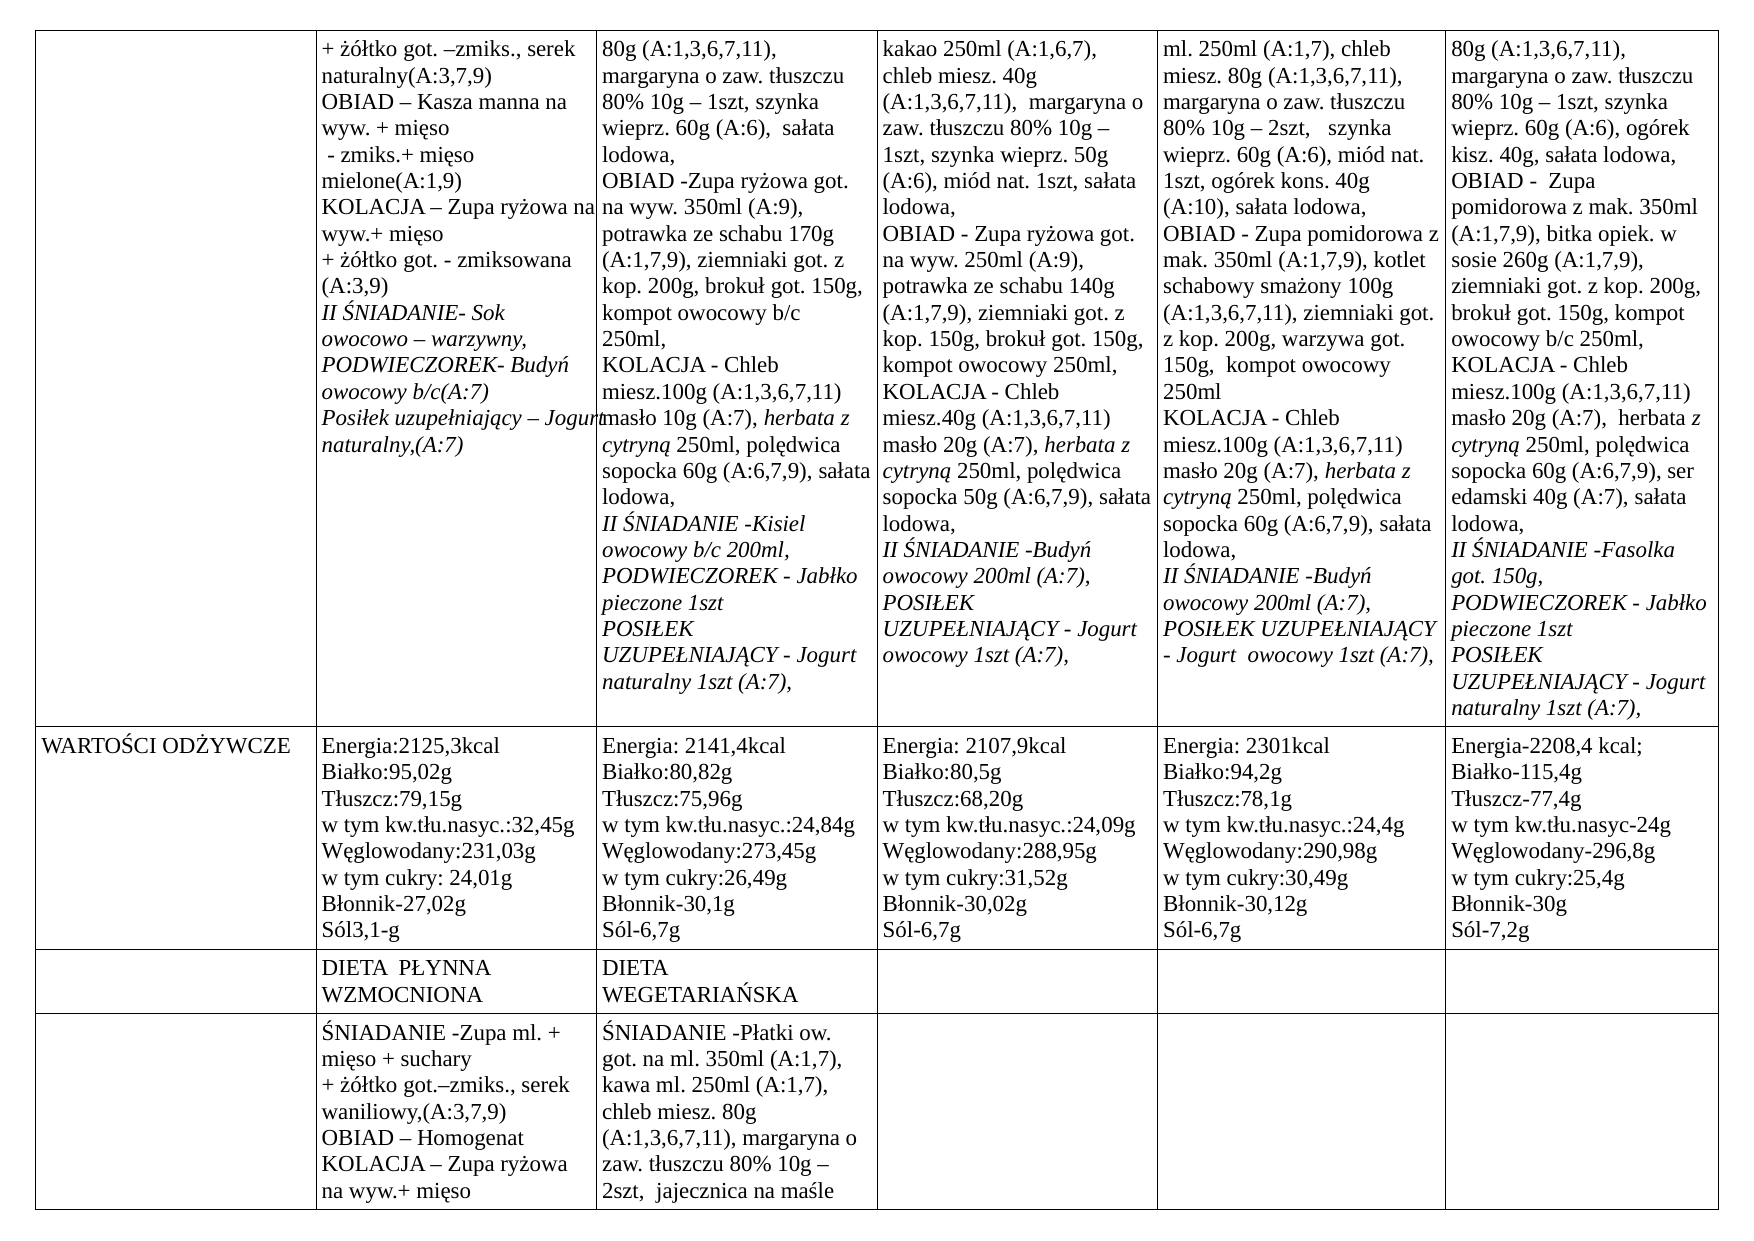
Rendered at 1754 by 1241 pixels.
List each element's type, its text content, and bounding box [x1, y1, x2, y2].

table_cell [878, 950, 1157, 1013]
table_cell [1446, 950, 1718, 1013]
table_cell Energia: 2107,9kcal Białko:80,5g Tłuszcz:68,20g w tym kw.tłu.nasyc.:24,09g Węglowodany:288,95g w tym cukry:31,52g Błonnik-30,02g Sól-6,7g [878, 727, 1157, 949]
table_cell DIETA WEGETARIAŃSKA [597, 950, 877, 1013]
table_cell DIETA PŁYNNA WZMOCNIONA [317, 950, 596, 1013]
table_cell [36, 950, 316, 1013]
table_cell [878, 1014, 1157, 1209]
table_cell [1158, 1014, 1445, 1209]
table_cell ŚNIADANIE -Zupa ml. + mięso + suchary + żółtko got.–zmiks., serek waniliowy,(A:3,7,9) OBIAD – Homogenat KOLACJA – Zupa ryżowa na wyw.+ mięso + żółtko got.- zmiksowana (A:3,9) II ŚNIADANIE- Sok owocowo – warzywny, PODWIECZOREK – Budyń owocowy- płynny(A:7) Posiłek uzupełniający –Jogurt naturalny (A:7), [317, 1014, 596, 1209]
table_cell Energia:2125,3kcal Białko:95,02g Tłuszcz:79,15g w tym kw.tłu.nasyc.:32,45g Węglowodany:231,03g w tym cukry: 24,01g Błonnik-27,02g Sól3,1-g [317, 727, 596, 949]
table_cell [1446, 1014, 1718, 1209]
table_cell Energia: 2301kcal Białko:94,2g Tłuszcz:78,1g w tym kw.tłu.nasyc.:24,4g Węglowodany:290,98g w tym cukry:30,49g Błonnik-30,12g Sól-6,7g [1158, 727, 1445, 949]
table_cell ŚNIADANIE -Kawa ml. 250ml (A:1,7), chleb miesz. 80g (A:1,3,6,7,11), margaryna o zaw. tłuszczu 80% 10g – 1szt, szynka wieprz. 60g (A:6), sałata lodowa, OBIAD -Zupa ryżowa got. na wyw. 350ml (A:9), potrawka ze schabu 170g (A:1,7,9), ziemniaki got. z kop. 200g, brokuł got. 150g, kompot owocowy b/c 250ml, KOLACJA - Chleb miesz.100g (A:1,3,6,7,11) masło 10g (A:7), herbata z cytryną 250ml, polędwica sopocka 60g (A:6,7,9), sałata lodowa, II ŚNIADANIE -Kisiel owocowy b/c 200ml, PODWIECZOREK - Jabłko pieczone 1szt POSIŁEK UZUPEŁNIAJĄCY - Jogurt naturalny 1szt (A:7), [597, 31, 877, 726]
table_cell WARTOŚCI ODŻYWCZE [36, 727, 316, 949]
table_cell [36, 1014, 316, 1209]
table_cell ŚNIADANIE -Płatki ow. got. na ml. 350ml (A:1,7), kawa ml. 250ml (A:1,7), chleb miesz. 80g (A:1,3,6,7,11), margaryna o zaw. tłuszczu 80% 10g – 2szt, jajecznica na maśle [597, 1014, 877, 1209]
table_cell 80g (A:1,3,6,7,11), margaryna o zaw. tłuszczu 80% 10g – 1szt, szynka wieprz. 60g (A:6), ogórek kisz. 40g, sałata lodowa, OBIAD - Zupa pomidorowa z mak. 350ml (A:1,7,9), bitka opiek. w sosie 260g (A:1,7,9), ziemniaki got. z kop. 200g, brokuł got. 150g, kompot owocowy b/c 250ml, KOLACJA - Chleb miesz.100g (A:1,3,6,7,11) masło 20g (A:7), herbata z cytryną 250ml, polędwica sopocka 60g (A:6,7,9), ser edamski 40g (A:7), sałata lodowa, II ŚNIADANIE -Fasolka got. 150g, PODWIECZOREK - Jabłko pieczone 1szt POSIŁEK UZUPEŁNIAJĄCY - Jogurt naturalny 1szt (A:7), [1446, 31, 1718, 726]
table_cell kakao 250ml (A:1,6,7), chleb miesz. 40g (A:1,3,6,7,11), margaryna o zaw. tłuszczu 80% 10g – 1szt, szynka wieprz. 50g (A:6), miód nat. 1szt, sałata lodowa, OBIAD - Zupa ryżowa got. na wyw. 250ml (A:9), potrawka ze schabu 140g (A:1,7,9), ziemniaki got. z kop. 150g, brokuł got. 150g, kompot owocowy 250ml, KOLACJA - Chleb miesz.40g (A:1,3,6,7,11) masło 20g (A:7), herbata z cytryną 250ml, polędwica sopocka 50g (A:6,7,9), sałata lodowa, II ŚNIADANIE -Budyń owocowy 200ml (A:7), POSIŁEK UZUPEŁNIAJĄCY - Jogurt owocowy 1szt (A:7), [878, 31, 1157, 726]
table_cell [36, 31, 316, 726]
table_cell Energia-2208,4 kcal; Białko-115,4g Tłuszcz-77,4g w tym kw.tłu.nasyc-24g Węglowodany-296,8g w tym cukry:25,4g Błonnik-30g Sól-7,2g [1446, 727, 1718, 949]
table_cell ŚNIADANIE -Zupa ryżowa na wyw. + mięso + żółtko got. –zmiks., serek naturalny(A:3,7,9) OBIAD – Kasza manna na wyw. + mięso - zmiks.+ mięso mielone(A:1,9) KOLACJA – Zupa ryżowa na wyw.+ mięso + żółtko got. - zmiksowana (A:3,9) II ŚNIADANIE- Sok owocowo – warzywny, PODWIECZOREK- Budyń owocowy b/c(A:7) Posiłek uzupełniający – Jogurt naturalny,(A:7) [317, 31, 596, 726]
table_cell Energia: 2141,4kcal Białko:80,82g Tłuszcz:75,96g w tym kw.tłu.nasyc.:24,84g Węglowodany:273,45g w tym cukry:26,49g Błonnik-30,1g Sól-6,7g [597, 727, 877, 949]
table_cell [1158, 950, 1445, 1013]
table_cell ml. 250ml (A:1,7), chleb miesz. 80g (A:1,3,6,7,11), margaryna o zaw. tłuszczu 80% 10g – 2szt, szynka wieprz. 60g (A:6), miód nat. 1szt, ogórek kons. 40g (A:10), sałata lodowa, OBIAD - Zupa pomidorowa z mak. 350ml (A:1,7,9), kotlet schabowy smażony 100g (A:1,3,6,7,11), ziemniaki got. z kop. 200g, warzywa got. 150g, kompot owocowy 250ml KOLACJA - Chleb miesz.100g (A:1,3,6,7,11) masło 20g (A:7), herbata z cytryną 250ml, polędwica sopocka 60g (A:6,7,9), sałata lodowa, II ŚNIADANIE -Budyń owocowy 200ml (A:7), POSIŁEK UZUPEŁNIAJĄCY - Jogurt owocowy 1szt (A:7), [1158, 31, 1445, 726]
